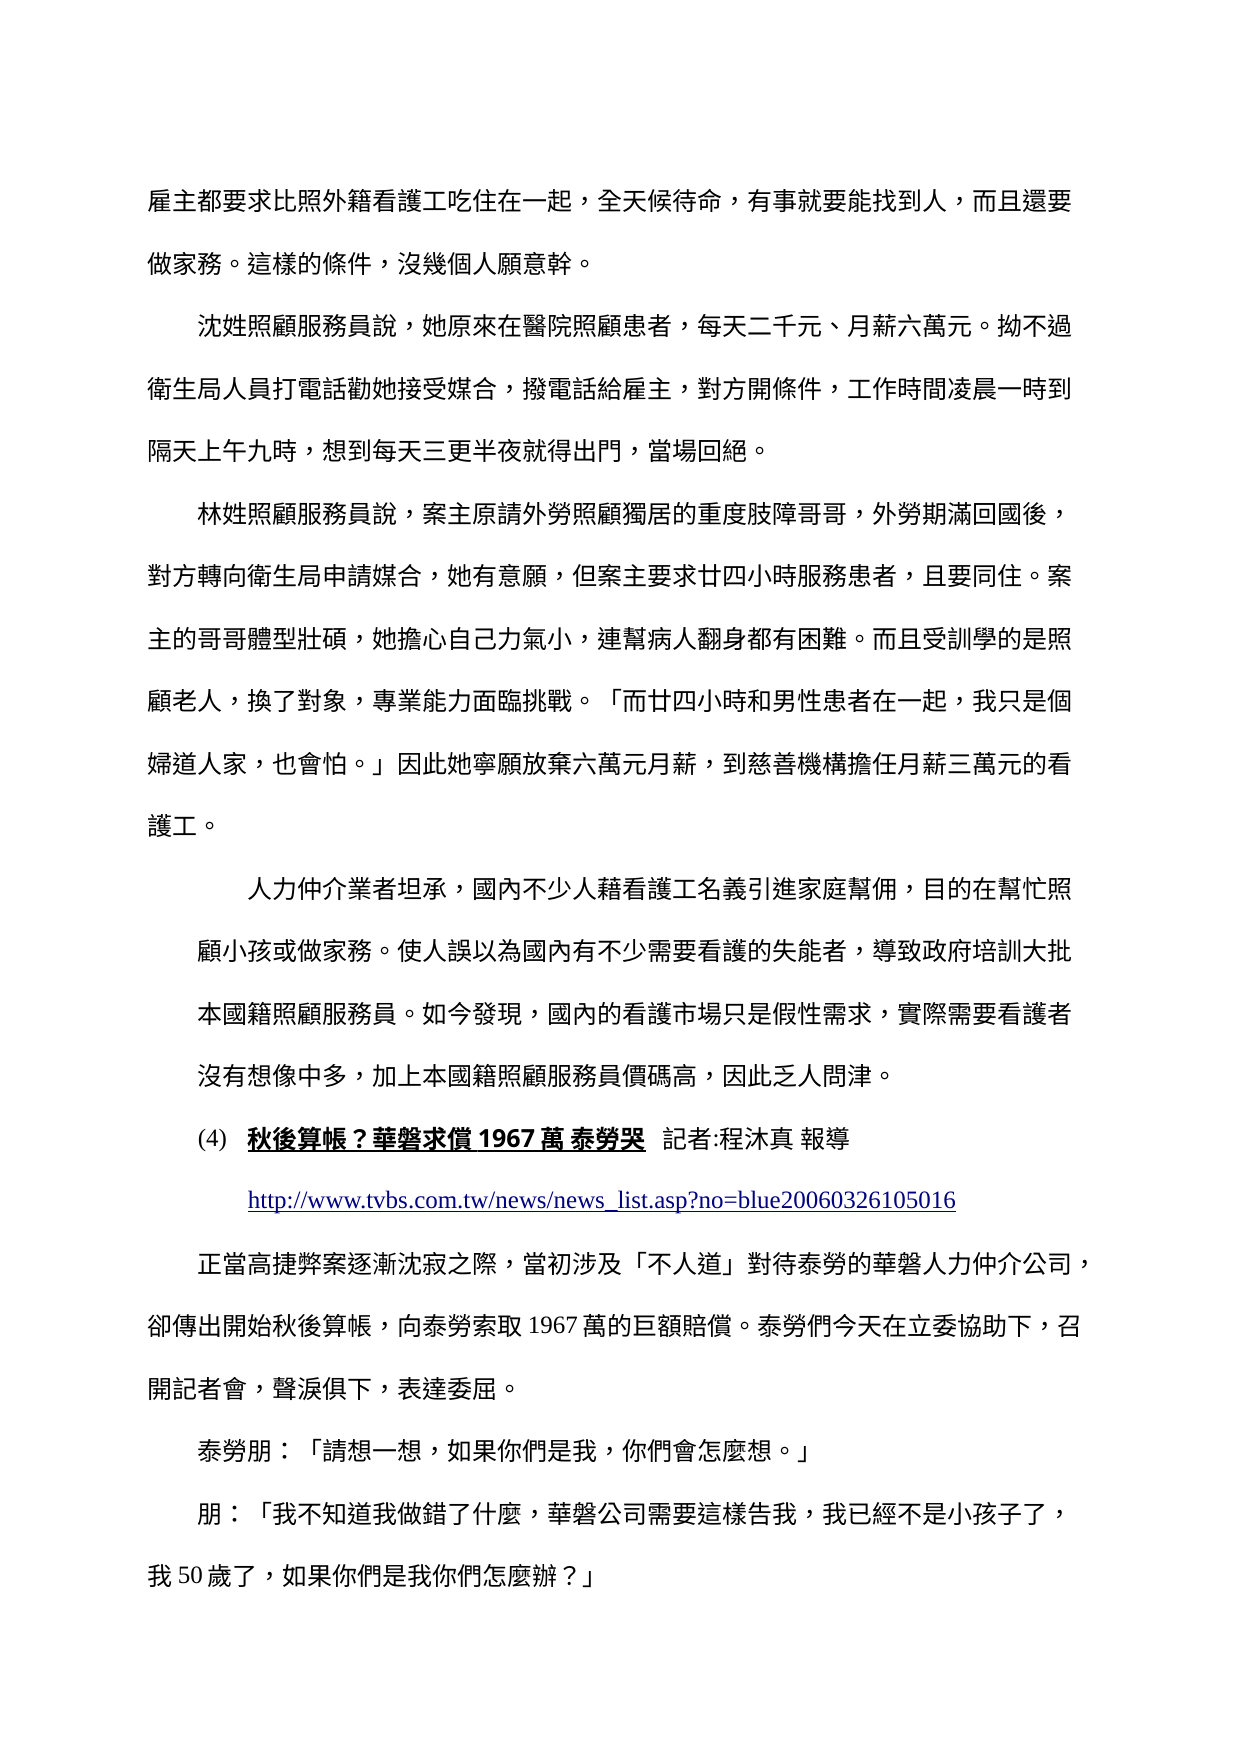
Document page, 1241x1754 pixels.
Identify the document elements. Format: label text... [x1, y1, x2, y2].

text 朋：「我不知道我做錯了什麼，華磐公司需要這樣告我，我已經不是小孩子了，我50歲了，如果你們是我你們怎麼辦？」 [148, 1471, 1092, 1596]
text 林姓照顧服務員說，案主原請外勞照顧獨居的重度肢障哥哥，外勞期滿回國後，對方轉向衛生局申請媒合，她有意願，但案主要求廿四小時服務患者，且要同住。案主的哥哥體型壯碩，她擔心自己力氣小，連幫病人翻身都有困難。而且受訓學的是照顧老人，換了對象，專業能力面臨挑戰。「而廿四小時和男性患者在一起，我只是個婦道人家，也會怕。」因此她寧願放棄六萬元月薪，到慈善機構擔任月薪三萬元的看護工。 [148, 471, 1092, 846]
text 雇主都要求比照外籍看護工吃住在一起，全天候待命，有事就要能找到人，而且還要做家務。這樣的條件，沒幾個人願意幹。 [148, 158, 1092, 283]
text 正當高捷弊案逐漸沈寂之際，當初涉及「不人道」對待泰勞的華磐人力仲介公司，卻傳出開始秋後算帳，向泰勞索取1967萬的巨額賠償。泰勞們今天在立委協助下，召開記者會，聲淚俱下，表達委屈。 [148, 1221, 1092, 1408]
text 人力仲介業者坦承，國內不少人藉看護工名義引進家庭幫佣，目的在幫忙照顧小孩或做家務。使人誤以為國內有不少需要看護的失能者，導致政府培訓大批本國籍照顧服務員。如今發現，國內的看護市場只是假性需求，實際需要看護者沒有想像中多，加上本國籍照顧服務員價碼高，因此乏人問津。 [198, 846, 1092, 1096]
list 秋後算帳？華磐求償1967萬 泰勞哭 記者:程沐真 報導 http://www.tvbs.com.tw/news/news_list.asp?no=blue20060326105016 [198, 1096, 1092, 1221]
text 沈姓照顧服務員說，她原來在醫院照顧患者，每天二千元、月薪六萬元。拗不過衛生局人員打電話勸她接受媒合，撥電話給雇主，對方開條件，工作時間凌晨一時到隔天上午九時，想到每天三更半夜就得出門，當場回絕。 [148, 283, 1092, 471]
text 泰勞朋：「請想一想，如果你們是我，你們會怎麼想。」 [148, 1408, 1092, 1471]
